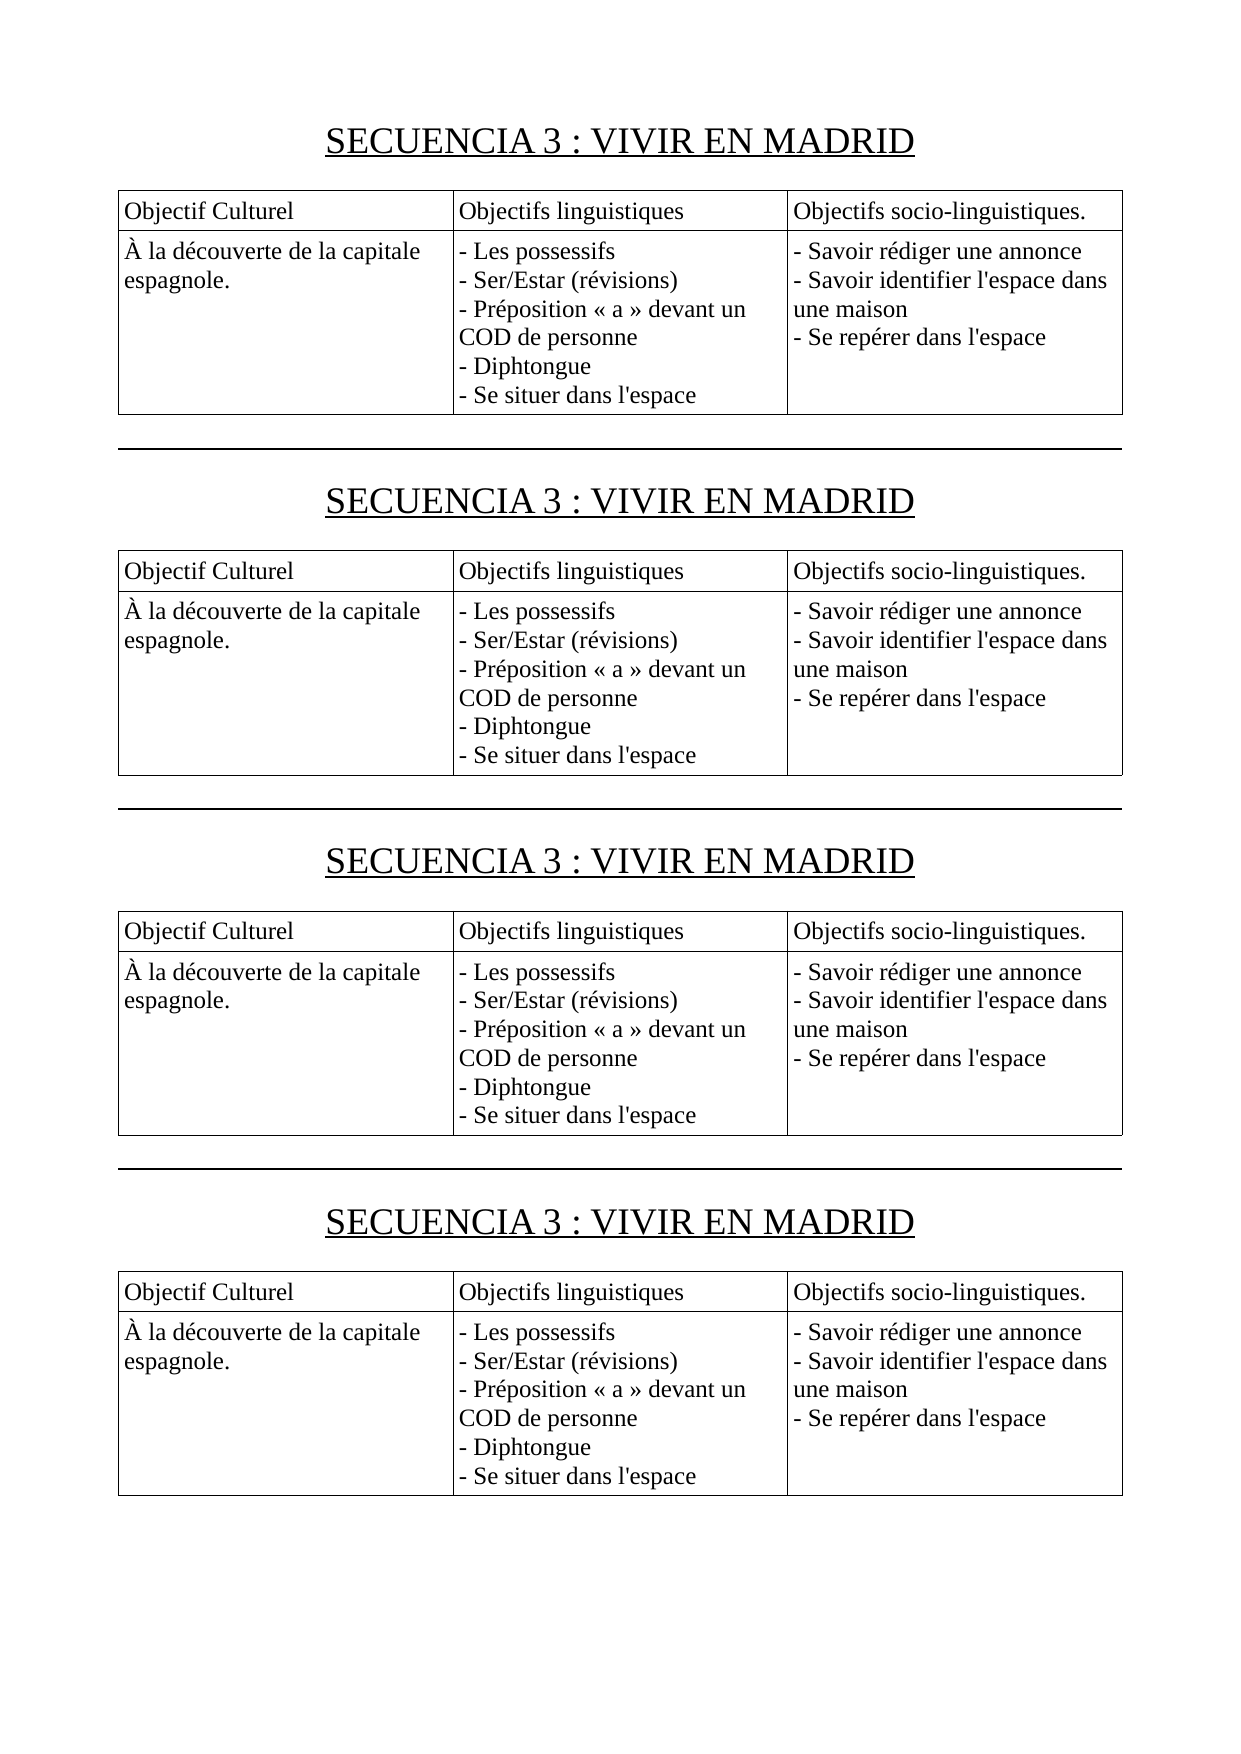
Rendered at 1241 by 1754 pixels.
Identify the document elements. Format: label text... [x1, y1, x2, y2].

text SECUENCIA 3 : VIVIR EN MADRID [118, 1199, 1122, 1242]
table_header Objectif Culturel [119, 191, 453, 230]
table_cell À la découverte de la capitale espagnole. [119, 231, 453, 414]
table_header Objectifs linguistiques [454, 912, 787, 951]
table_cell - Savoir rédiger une annonce - Savoir identifier l'espace dans une maison - Se repérer dans l'espace [788, 231, 1122, 414]
table_header Objectif Culturel [119, 912, 453, 951]
table_cell À la découverte de la capitale espagnole. [119, 592, 453, 775]
table_header Objectif Culturel [119, 551, 453, 591]
table_cell - Les possessifs - Ser/Estar (révisions) - Préposition « a » devant un COD de personne - Diphtongue - Se situer dans l'espace [454, 1312, 787, 1495]
table_cell À la découverte de la capitale espagnole. [119, 952, 453, 1135]
table_header Objectifs linguistiques [454, 1272, 787, 1311]
text SECUENCIA 3 : VIVIR EN MADRID [118, 839, 1122, 882]
text SECUENCIA 3 : VIVIR EN MADRID [118, 118, 1122, 161]
table_cell - Savoir rédiger une annonce - Savoir identifier l'espace dans une maison - Se repérer dans l'espace [788, 1312, 1122, 1495]
table_header Objectifs socio-linguistiques. [788, 551, 1122, 591]
table_cell - Savoir rédiger une annonce - Savoir identifier l'espace dans une maison - Se repérer dans l'espace [788, 952, 1122, 1135]
table_cell - Les possessifs - Ser/Estar (révisions) - Préposition « a » devant un COD de personne - Diphtongue - Se situer dans l'espace [454, 592, 787, 775]
table_header Objectifs linguistiques [454, 191, 787, 230]
table_cell - Les possessifs - Ser/Estar (révisions) - Préposition « a » devant un COD de personne - Diphtongue - Se situer dans l'espace [454, 231, 787, 414]
table_header Objectif Culturel [119, 1272, 453, 1311]
table_cell - Les possessifs - Ser/Estar (révisions) - Préposition « a » devant un COD de personne - Diphtongue - Se situer dans l'espace [454, 952, 787, 1135]
table_header Objectifs socio-linguistiques. [788, 1272, 1122, 1311]
text SECUENCIA 3 : VIVIR EN MADRID [118, 478, 1122, 522]
table_cell À la découverte de la capitale espagnole. [119, 1312, 453, 1495]
table_header Objectifs socio-linguistiques. [788, 912, 1122, 951]
table_header Objectifs linguistiques [454, 551, 787, 591]
table_header Objectifs socio-linguistiques. [788, 191, 1122, 230]
table_cell - Savoir rédiger une annonce - Savoir identifier l'espace dans une maison - Se repérer dans l'espace [788, 592, 1122, 775]
